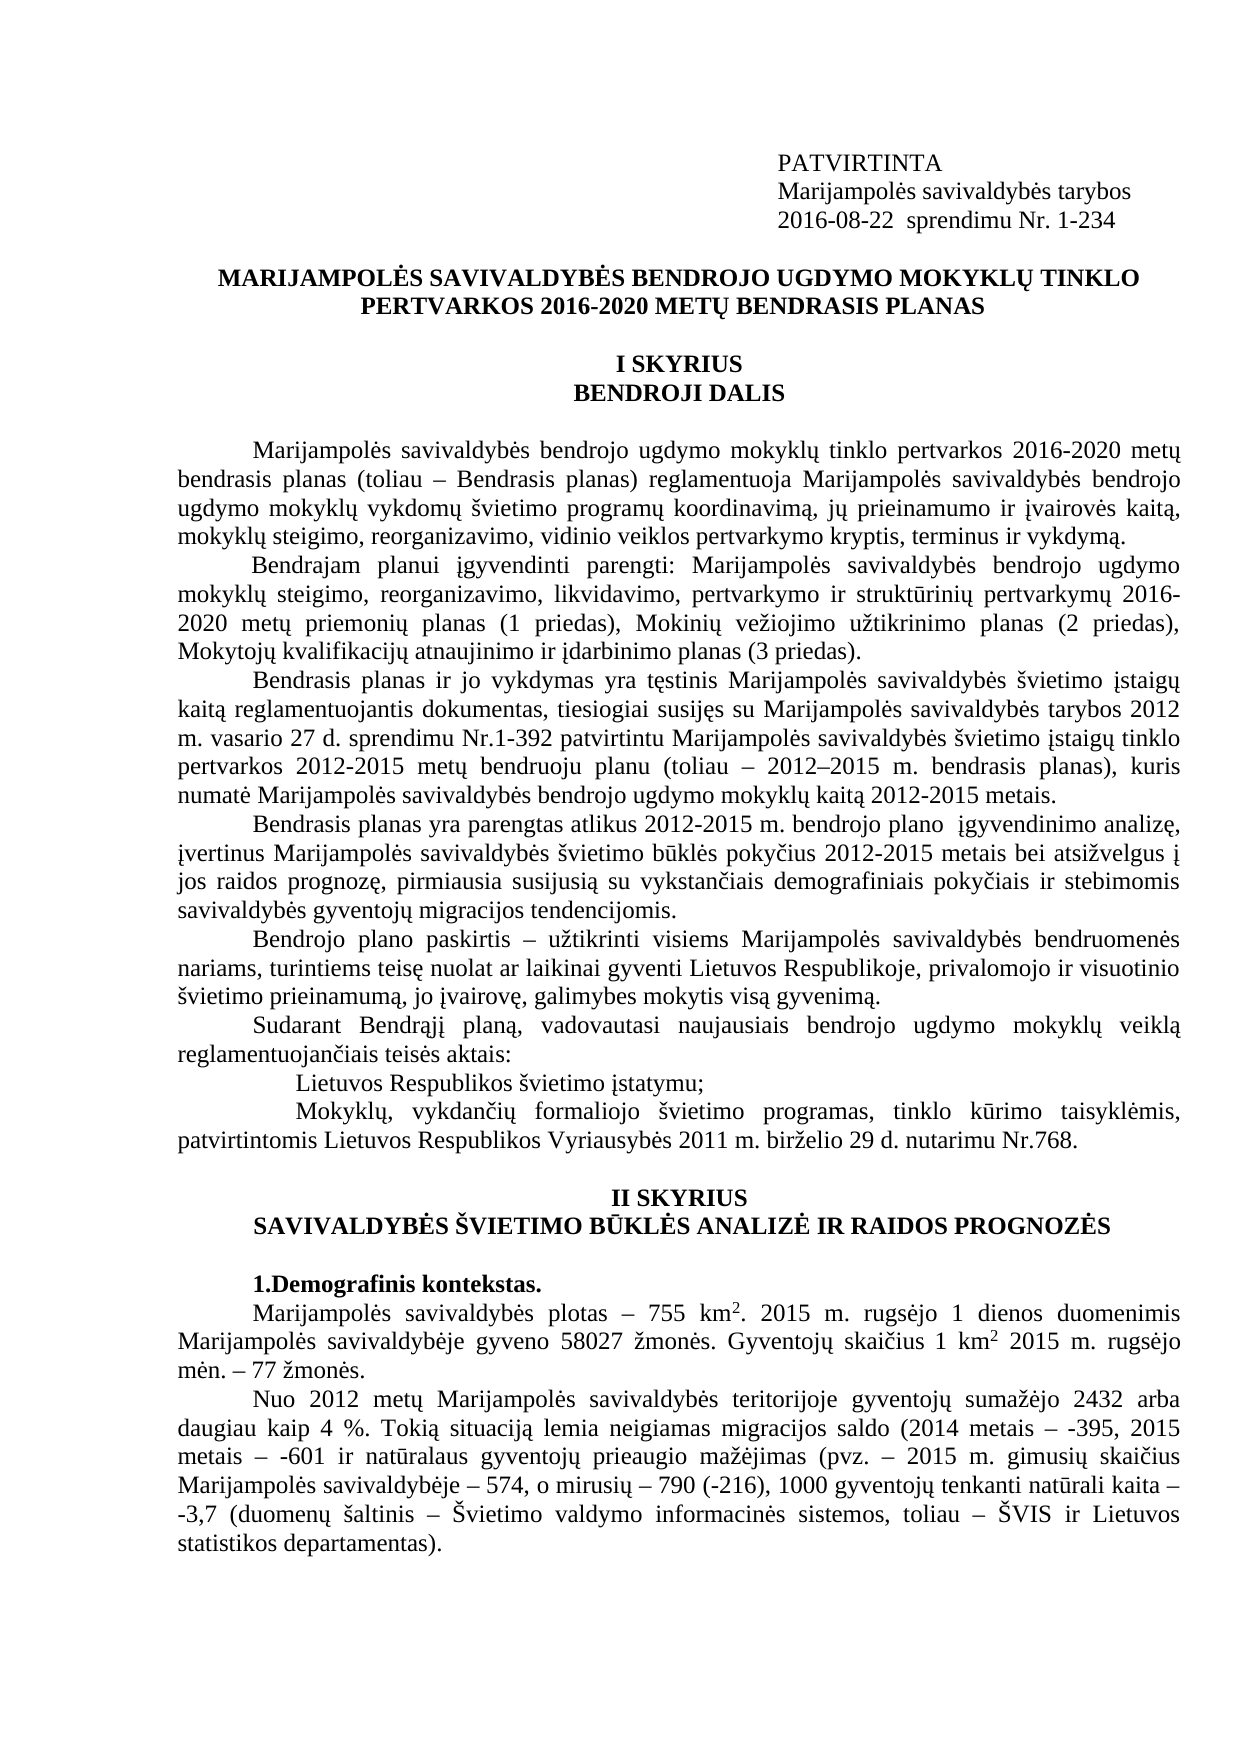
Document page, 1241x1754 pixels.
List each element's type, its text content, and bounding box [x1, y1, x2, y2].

text Sudarant Bendrąjį planą, vadovautasi naujausiais bendrojo ugdymo mokyklų veiklą reglamentuojančiais teisės aktais: [177, 1010, 1181, 1068]
text Bendrajam planui įgyvendinti parengti: Marijampolės savivaldybės bendrojo ugdymo mokyklų steigimo, reorganizavimo, likvidavimo, pertvarkymo ir struktūrinių pertvarkymų 2016-2020 metų priemonių planas (1 priedas), Mokinių vežiojimo užtikrinimo planas (2 priedas), Mokytojų kvalifikacijų atnaujinimo ir įdarbinimo planas (3 priedas). [177, 550, 1181, 665]
text  Mokyklų, vykdančių formaliojo švietimo programas, tinklo kūrimo taisyklėmis, patvirtintomis Lietuvos Respublikos Vyriausybės 2011 m. birželio 29 d. nutarimu Nr.768. [177, 1096, 1181, 1154]
text 2016-08-22 sprendimu Nr. 1-234 [777, 205, 1181, 234]
text II SKYRIUS [177, 1183, 1181, 1211]
text Bendrasis planas yra parengtas atlikus 2012-2015 m. bendrojo plano įgyvendinimo analizę, įvertinus Marijampolės savivaldybės švietimo būklės pokyčius 2012-2015 metais bei atsižvelgus į jos raidos prognozę, pirmiausia susijusią su vykstančiais demografiniais pokyčiais ir stebimomis savivaldybės gyventojų migracijos tendencijomis. [177, 809, 1181, 924]
text Marijampolės savivaldybės plotas – 755 km2. 2015 m. rugsėjo 1 dienos duomenimis Marijampolės savivaldybėje gyveno 58027 žmonės. Gyventojų skaičius 1 km2 2015 m. rugsėjo mėn. – 77 žmonės. [177, 1298, 1181, 1384]
text Bendrasis planas ir jo vykdymas yra tęstinis Marijampolės savivaldybės švietimo įstaigų kaitą reglamentuojantis dokumentas, tiesiogiai susijęs su Marijampolės savivaldybės tarybos 2012 m. vasario 27 d. sprendimu Nr.1-392 patvirtintu Marijampolės savivaldybės švietimo įstaigų tinklo pertvarkos 2012-2015 metų bendruoju planu (toliau – 2012–2015 m. bendrasis planas), kuris numatė Marijampolės savivaldybės bendrojo ugdymo mokyklų kaitą 2012-2015 metais. [177, 665, 1181, 809]
text Marijampolės savivaldybės bendrojo ugdymo mokyklų tinklo pertvarkos 2016-2020 metų bendrasis planas (toliau – Bendrasis planas) reglamentuoja Marijampolės savivaldybės bendrojo ugdymo mokyklų vykdomų švietimo programų koordinavimą, jų prieinamumo ir įvairovės kaitą, mokyklų steigimo, reorganizavimo, vidinio veiklos pertvarkymo kryptis, terminus ir vykdymą. [177, 435, 1181, 550]
text Bendrojo plano paskirtis – užtikrinti visiems Marijampolės savivaldybės bendruomenės nariams, turintiems teisę nuolat ar laikinai gyventi Lietuvos Respublikoje, privalomojo ir visuotinio švietimo prieinamumą, jo įvairovę, galimybes mokytis visą gyvenimą. [177, 924, 1181, 1010]
text  Lietuvos Respublikos švietimo įstatymu; [251, 1068, 1181, 1096]
text MARIJAMPOLĖS SAVIVALDYBĖS BENDROJO UGDYMO MOKYKLŲ TINKLO PERTVARKOS 2016-2020 METŲ BENDRASIS PLANAS [177, 263, 1181, 320]
text I SKYRIUS [177, 349, 1181, 378]
text Marijampolės savivaldybės tarybos [777, 176, 1181, 205]
text BENDROJI DALIS [177, 378, 1181, 406]
text 1.Demografinis kontekstas. [177, 1269, 1181, 1298]
text Nuo 2012 metų Marijampolės savivaldybės teritorijoje gyventojų sumažėjo 2432 arba daugiau kaip 4 %. Tokią situaciją lemia neigiamas migracijos saldo (2014 metais – -395, 2015 metais – -601 ir natūralaus gyventojų prieaugio mažėjimas (pvz. – 2015 m. gimusių skaičius Marijampolės savivaldybėje – 574, o mirusių – 790 (-216), 1000 gyventojų tenkanti natūrali kaita – -3,7 (duomenų šaltinis – Švietimo valdymo informacinės sistemos, toliau – ŠVIS ir Lietuvos statistikos departamentas). [177, 1384, 1181, 1556]
text SAVIVALDYBĖS ŠVIETIMO BŪKLĖS ANALIZĖ IR RAIDOS PROGNOZĖS [177, 1211, 1181, 1240]
text PATVIRTINTA [777, 148, 1181, 176]
